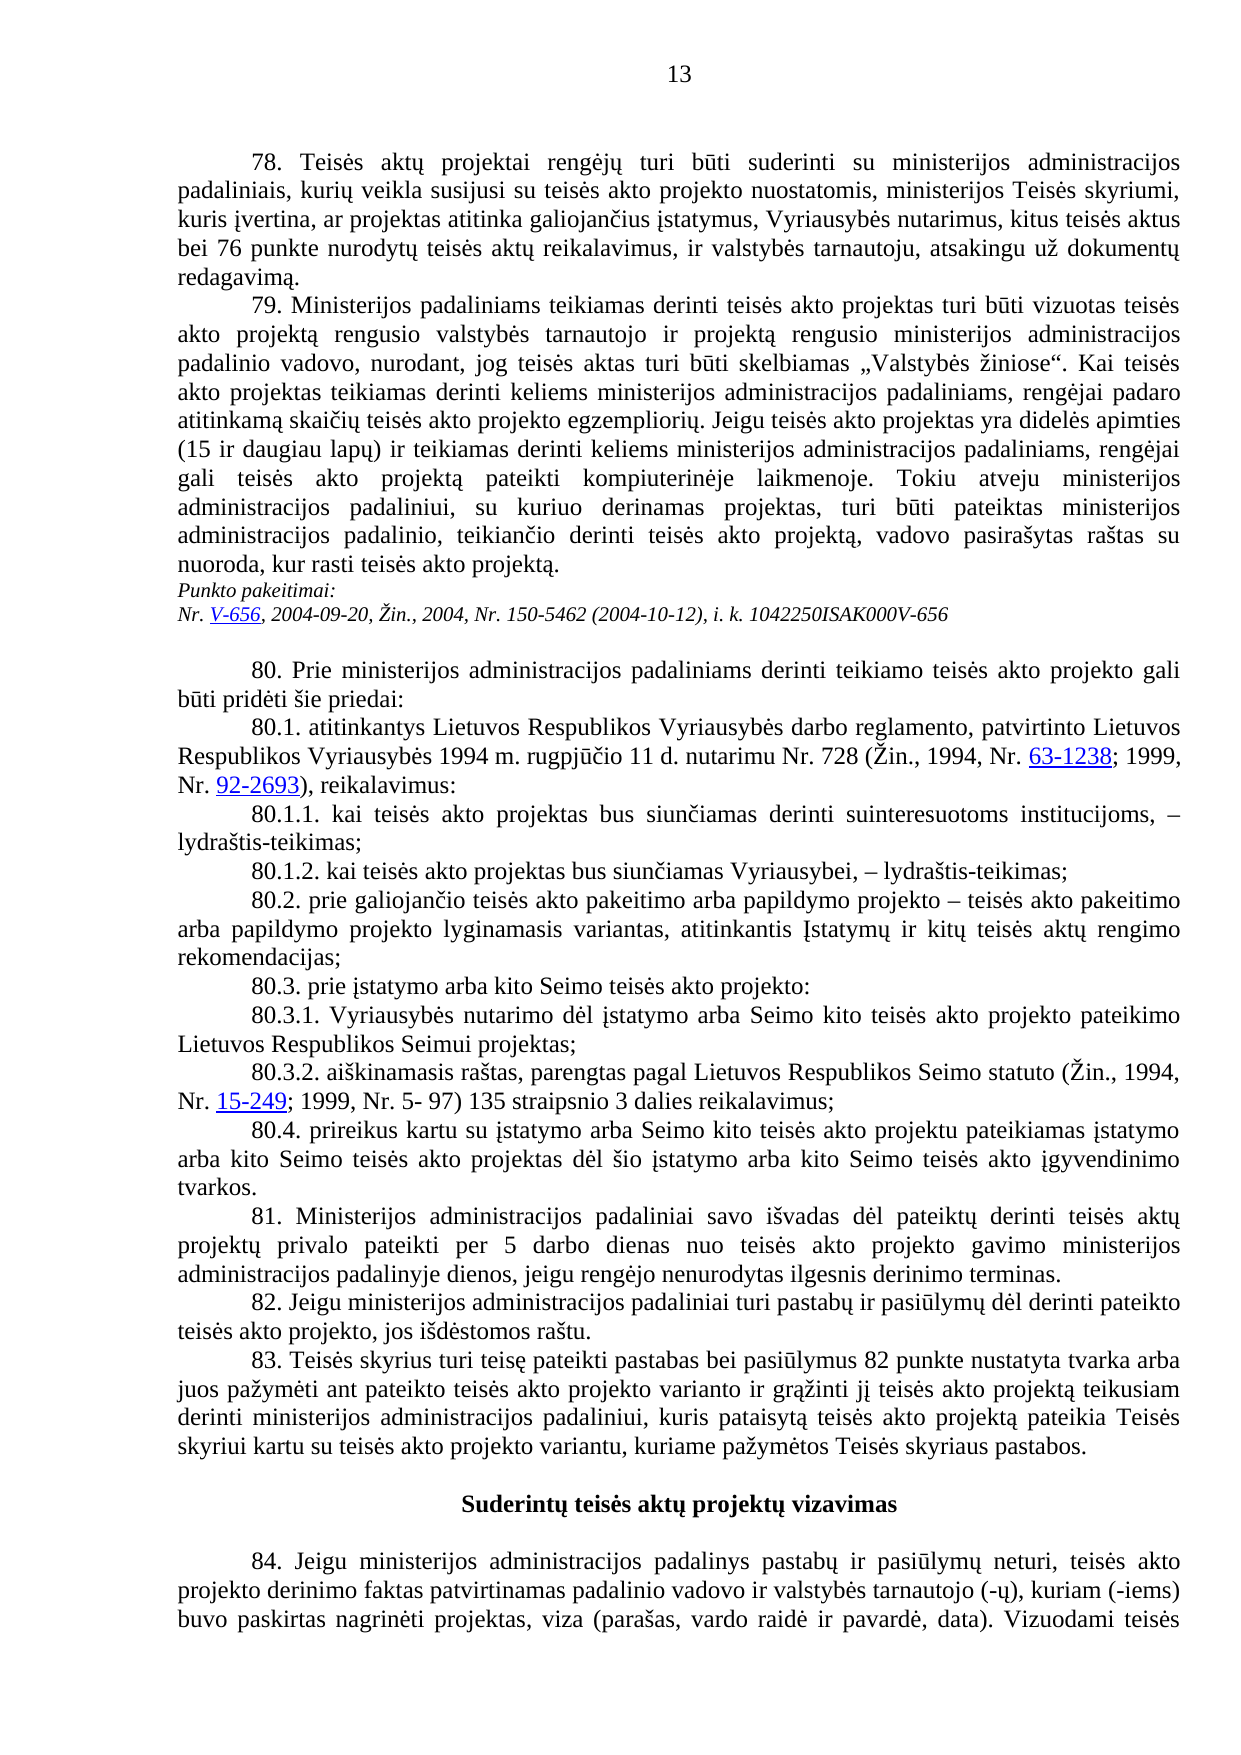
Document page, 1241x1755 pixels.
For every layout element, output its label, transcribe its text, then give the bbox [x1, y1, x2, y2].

text 80. Prie ministerijos administracijos padaliniams derinti teikiamo teisės akto projekto gali būti pridėti šie priedai: [177, 655, 1181, 712]
text 80.3.2. aiškinamasis raštas, parengtas pagal Lietuvos Respublikos Seimo statuto (Žin., 1994, Nr. 15-249; 1999, Nr. 5- 97) 135 straipsnio 3 dalies reikalavimus; [177, 1057, 1181, 1115]
text Nr. V-656, 2004-09-20, Žin., 2004, Nr. 150-5462 (2004-10-12), i. k. 1042250ISAK000V-656 [177, 602, 1181, 626]
text 80.3. prie įstatymo arba kito Seimo teisės akto projekto: [177, 971, 1181, 1000]
text 80.1.1. kai teisės akto projektas bus siunčiamas derinti suinteresuotoms institucijoms, – lydraštis-teikimas; [177, 799, 1181, 856]
text 84. Jeigu ministerijos administracijos padalinys pastabų ir pasiūlymų neturi, teisės akto projekto derinimo faktas patvirtinamas padalinio vadovo ir valstybės tarnautojo (-ų), kuriam (-iems) buvo paskirtas nagrinėti projektas, viza (parašas, vardo raidė ir pavardė, data). Vizuodami teisės [177, 1546, 1181, 1632]
text 82. Jeigu ministerijos administracijos padaliniai turi pastabų ir pasiūlymų dėl derinti pateikto teisės akto projekto, jos išdėstomos raštu. [177, 1287, 1181, 1345]
text 80.3.1. Vyriausybės nutarimo dėl įstatymo arba Seimo kito teisės akto projekto pateikimo Lietuvos Respublikos Seimui projektas; [177, 1000, 1181, 1057]
text Suderintų teisės aktų projektų vizavimas [177, 1489, 1181, 1517]
text Punkto pakeitimai: [177, 578, 1181, 602]
text 80.1.2. kai teisės akto projektas bus siunčiamas Vyriausybei, – lydraštis-teikimas; [177, 856, 1181, 885]
text 80.2. prie galiojančio teisės akto pakeitimo arba papildymo projekto – teisės akto pakeitimo arba papildymo projekto lyginamasis variantas, atitinkantis Įstatymų ir kitų teisės aktų rengimo rekomendacijas; [177, 885, 1181, 971]
text 81. Ministerijos administracijos padaliniai savo išvadas dėl pateiktų derinti teisės aktų projektų privalo pateikti per 5 darbo dienas nuo teisės akto projekto gavimo ministerijos administracijos padalinyje dienos, jeigu rengėjo nenurodytas ilgesnis derinimo terminas. [177, 1201, 1181, 1287]
text 80.1. atitinkantys Lietuvos Respublikos Vyriausybės darbo reglamento, patvirtinto Lietuvos Respublikos Vyriausybės 1994 m. rugpjūčio 11 d. nutarimu Nr. 728 (Žin., 1994, Nr. 63-1238; 1999, Nr. 92-2693), reikalavimus: [177, 712, 1181, 799]
text 79. Ministerijos padaliniams teikiamas derinti teisės akto projektas turi būti vizuotas teisės akto projektą rengusio valstybės tarnautojo ir projektą rengusio ministerijos administracijos padalinio vadovo, nurodant, jog teisės aktas turi būti skelbiamas „Valstybės žiniose“. Kai teisės akto projektas teikiamas derinti keliems ministerijos administracijos padaliniams, rengėjai padaro atitinkamą skaičių teisės akto projekto egzempliorių. Jeigu teisės akto projektas yra didelės apimties (15 ir daugiau lapų) ir teikiamas derinti keliems ministerijos administracijos padaliniams, rengėjai gali teisės akto projektą pateikti kompiuterinėje laikmenoje. Tokiu atveju ministerijos administracijos padaliniui, su kuriuo derinamas projektas, turi būti pateiktas ministerijos administracijos padalinio, teikiančio derinti teisės akto projektą, vadovo pasirašytas raštas su nuoroda, kur rasti teisės akto projektą. [177, 291, 1181, 578]
text 80.4. prireikus kartu su įstatymo arba Seimo kito teisės akto projektu pateikiamas įstatymo arba kito Seimo teisės akto projektas dėl šio įstatymo arba kito Seimo teisės akto įgyvendinimo tvarkos. [177, 1115, 1181, 1201]
text 83. Teisės skyrius turi teisę pateikti pastabas bei pasiūlymus 82 punkte nustatyta tvarka arba juos pažymėti ant pateikto teisės akto projekto varianto ir grąžinti jį teisės akto projektą teikusiam derinti ministerijos administracijos padaliniui, kuris pataisytą teisės akto projektą pateikia Teisės skyriui kartu su teisės akto projekto variantu, kuriame pažymėtos Teisės skyriaus pastabos. [177, 1345, 1181, 1460]
text 78. Teisės aktų projektai rengėjų turi būti suderinti su ministerijos administracijos padaliniais, kurių veikla susijusi su teisės akto projekto nuostatomis, ministerijos Teisės skyriumi, kuris įvertina, ar projektas atitinka galiojančius įstatymus, Vyriausybės nutarimus, kitus teisės aktus bei 76 punkte nurodytų teisės aktų reikalavimus, ir valstybės tarnautoju, atsakingu už dokumentų redagavimą. [177, 147, 1181, 291]
